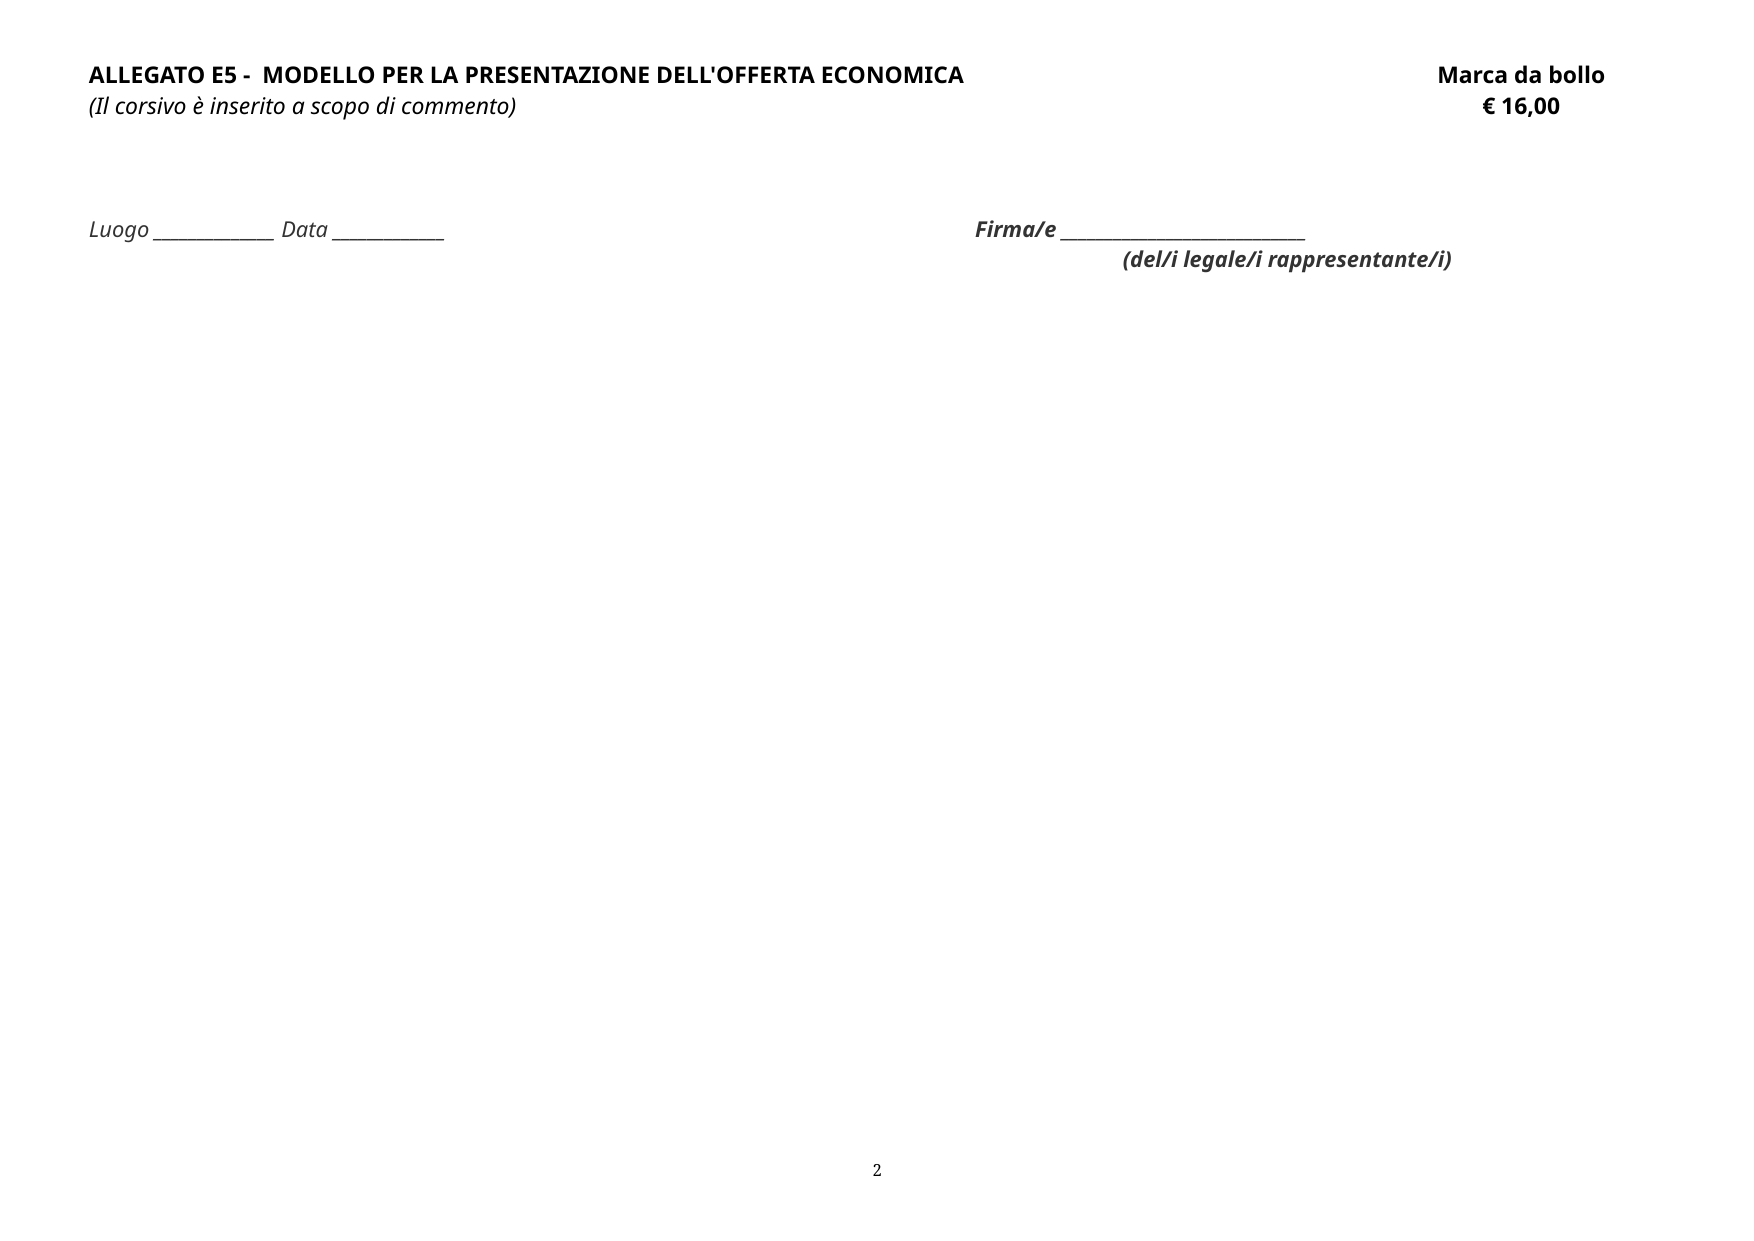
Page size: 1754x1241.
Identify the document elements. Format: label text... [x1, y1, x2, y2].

text Luogo ______________ Data _____________ Firma/e ____________________________ [89, 214, 1665, 244]
text (del/i legale/i rappresentante/i) [89, 244, 1665, 273]
